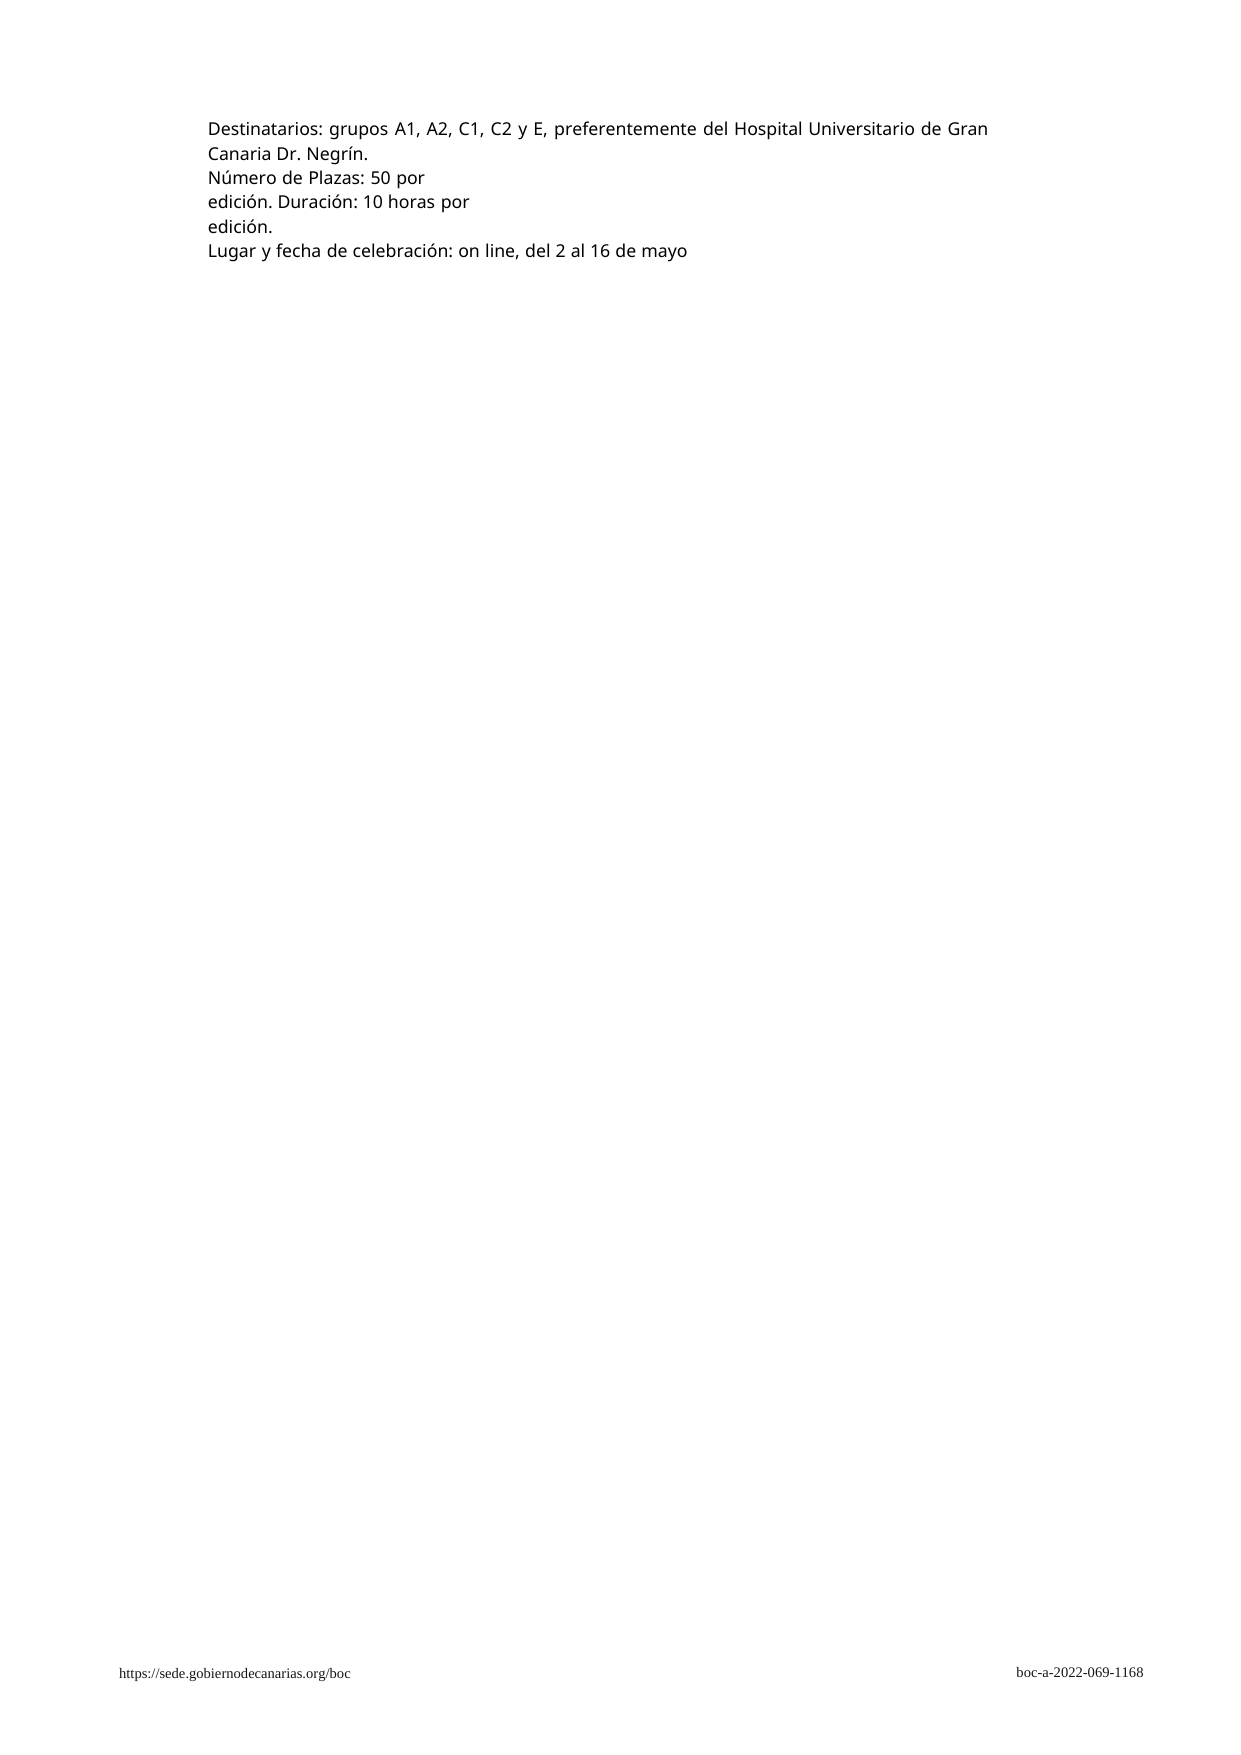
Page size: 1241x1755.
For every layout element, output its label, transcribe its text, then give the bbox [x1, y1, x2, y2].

text Lugar y fecha de celebración: on line, del 2 al 16 de mayo [208, 239, 1134, 263]
text Número de Plazas: 50 por edición. Duración: 10 horas por edición. [208, 166, 491, 238]
text Destinatarios: grupos A1, A2, C1, C2 y E, preferentemente del Hospital Universitario de Gran Canaria Dr. Negrín. [208, 117, 1033, 165]
